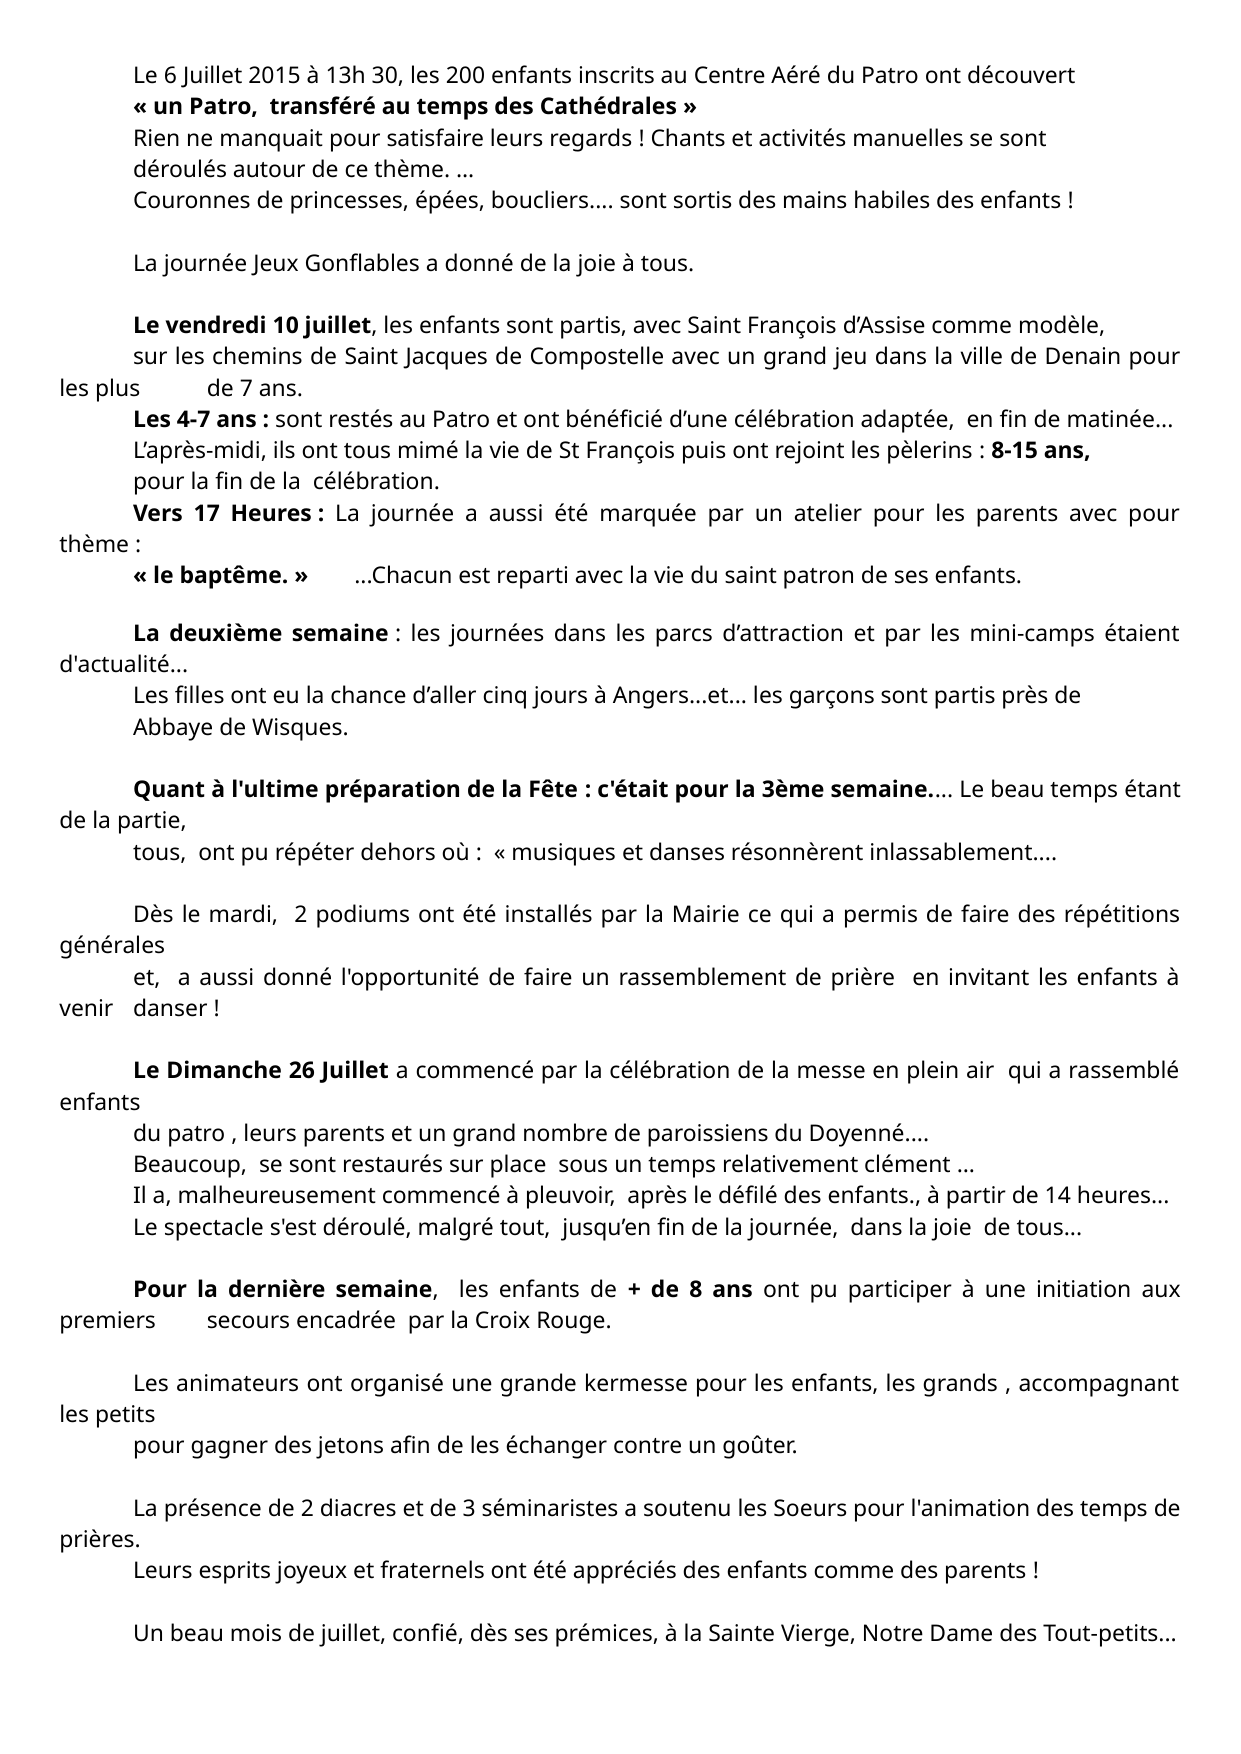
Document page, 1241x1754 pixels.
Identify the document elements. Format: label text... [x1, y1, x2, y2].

text Beaucoup, se sont restaurés sur place sous un temps relativement clément … [59, 1148, 1181, 1179]
text Un beau mois de juillet, confié, dès ses prémices, à la Sainte Vierge, Notre Dame des Tout-petits... [59, 1617, 1181, 1648]
text Le vendredi 10 juillet, les enfants sont partis, avec Saint François d’Assise comme modèle, [59, 309, 1181, 340]
text Abbaye de Wisques. [59, 710, 1181, 742]
text « un Patro, transféré au temps des Cathédrales » [59, 90, 1181, 122]
text tous, ont pu répéter dehors où : « musiques et danses résonnèrent inlassablement.... [59, 835, 1181, 867]
text Pour la dernière semaine, les enfants de + de 8 ans ont pu participer à une initiation aux premiers secours encadrée par la Croix Rouge. [59, 1273, 1181, 1335]
text Les 4-7 ans : sont restés au Patro et ont bénéficié d’une célébration adaptée, en fin de matinée... [59, 403, 1181, 434]
text La journée Jeux Gonflables a donné de la joie à tous. [59, 247, 1181, 278]
text Les filles ont eu la chance d’aller cinq jours à Angers...et... les garçons sont partis près de [59, 679, 1181, 710]
text Il a, malheureusement commencé à pleuvoir, après le défilé des enfants., à partir de 14 heures... [59, 1179, 1181, 1210]
text pour gagner des jetons afin de les échanger contre un goûter. [59, 1429, 1181, 1460]
text Quant à l'ultime préparation de la Fête : c'était pour la 3ème semaine.... Le beau temps étant de la partie, [59, 773, 1181, 835]
text Leurs esprits joyeux et fraternels ont été appréciés des enfants comme des parents ! [59, 1554, 1181, 1585]
text du patro , leurs parents et un grand nombre de paroissiens du Doyenné.... [59, 1117, 1181, 1148]
text Vers 17 Heures : La journée a aussi été marquée par un atelier pour les parents avec pour thème : [59, 497, 1181, 559]
text et, a aussi donné l'opportunité de faire un rassemblement de prière en invitant les enfants à venir danser ! [59, 960, 1181, 1023]
text déroulés autour de ce thème. … [59, 153, 1181, 184]
text Couronnes de princesses, épées, boucliers.... sont sortis des mains habiles des enfants ! [59, 184, 1181, 215]
text Le Dimanche 26 Juillet a commencé par la célébration de la messe en plein air qui a rassemblé enfants [59, 1054, 1181, 1117]
text La présence de 2 diacres et de 3 séminaristes a soutenu les Soeurs pour l'animation des temps de prières. [59, 1492, 1181, 1554]
text L’après-midi, ils ont tous mimé la vie de St François puis ont rejoint les pèlerins : 8-15 ans, [59, 434, 1181, 465]
text La deuxième semaine : les journées dans les parcs d’attraction et par les mini-camps étaient d'actualité... [59, 617, 1181, 679]
text Rien ne manquait pour satisfaire leurs regards ! Chants et activités manuelles se sont [59, 122, 1181, 153]
text Le 6 Juillet 2015 à 13h 30, les 200 enfants inscrits au Centre Aéré du Patro ont découvert [59, 59, 1181, 90]
text Les animateurs ont organisé une grande kermesse pour les enfants, les grands , accompagnant les petits [59, 1367, 1181, 1429]
text « le baptême. » ...Chacun est reparti avec la vie du saint patron de ses enfants. [59, 559, 1181, 590]
text Dès le mardi, 2 podiums ont été installés par la Mairie ce qui a permis de faire des répétitions générales [59, 898, 1181, 960]
text Le spectacle s'est déroulé, malgré tout, jusqu’en fin de la journée, dans la joie de tous... [59, 1210, 1181, 1242]
text sur les chemins de Saint Jacques de Compostelle avec un grand jeu dans la ville de Denain pour les plus de 7 ans. [59, 340, 1181, 403]
text pour la fin de la célébration. [59, 465, 1181, 497]
